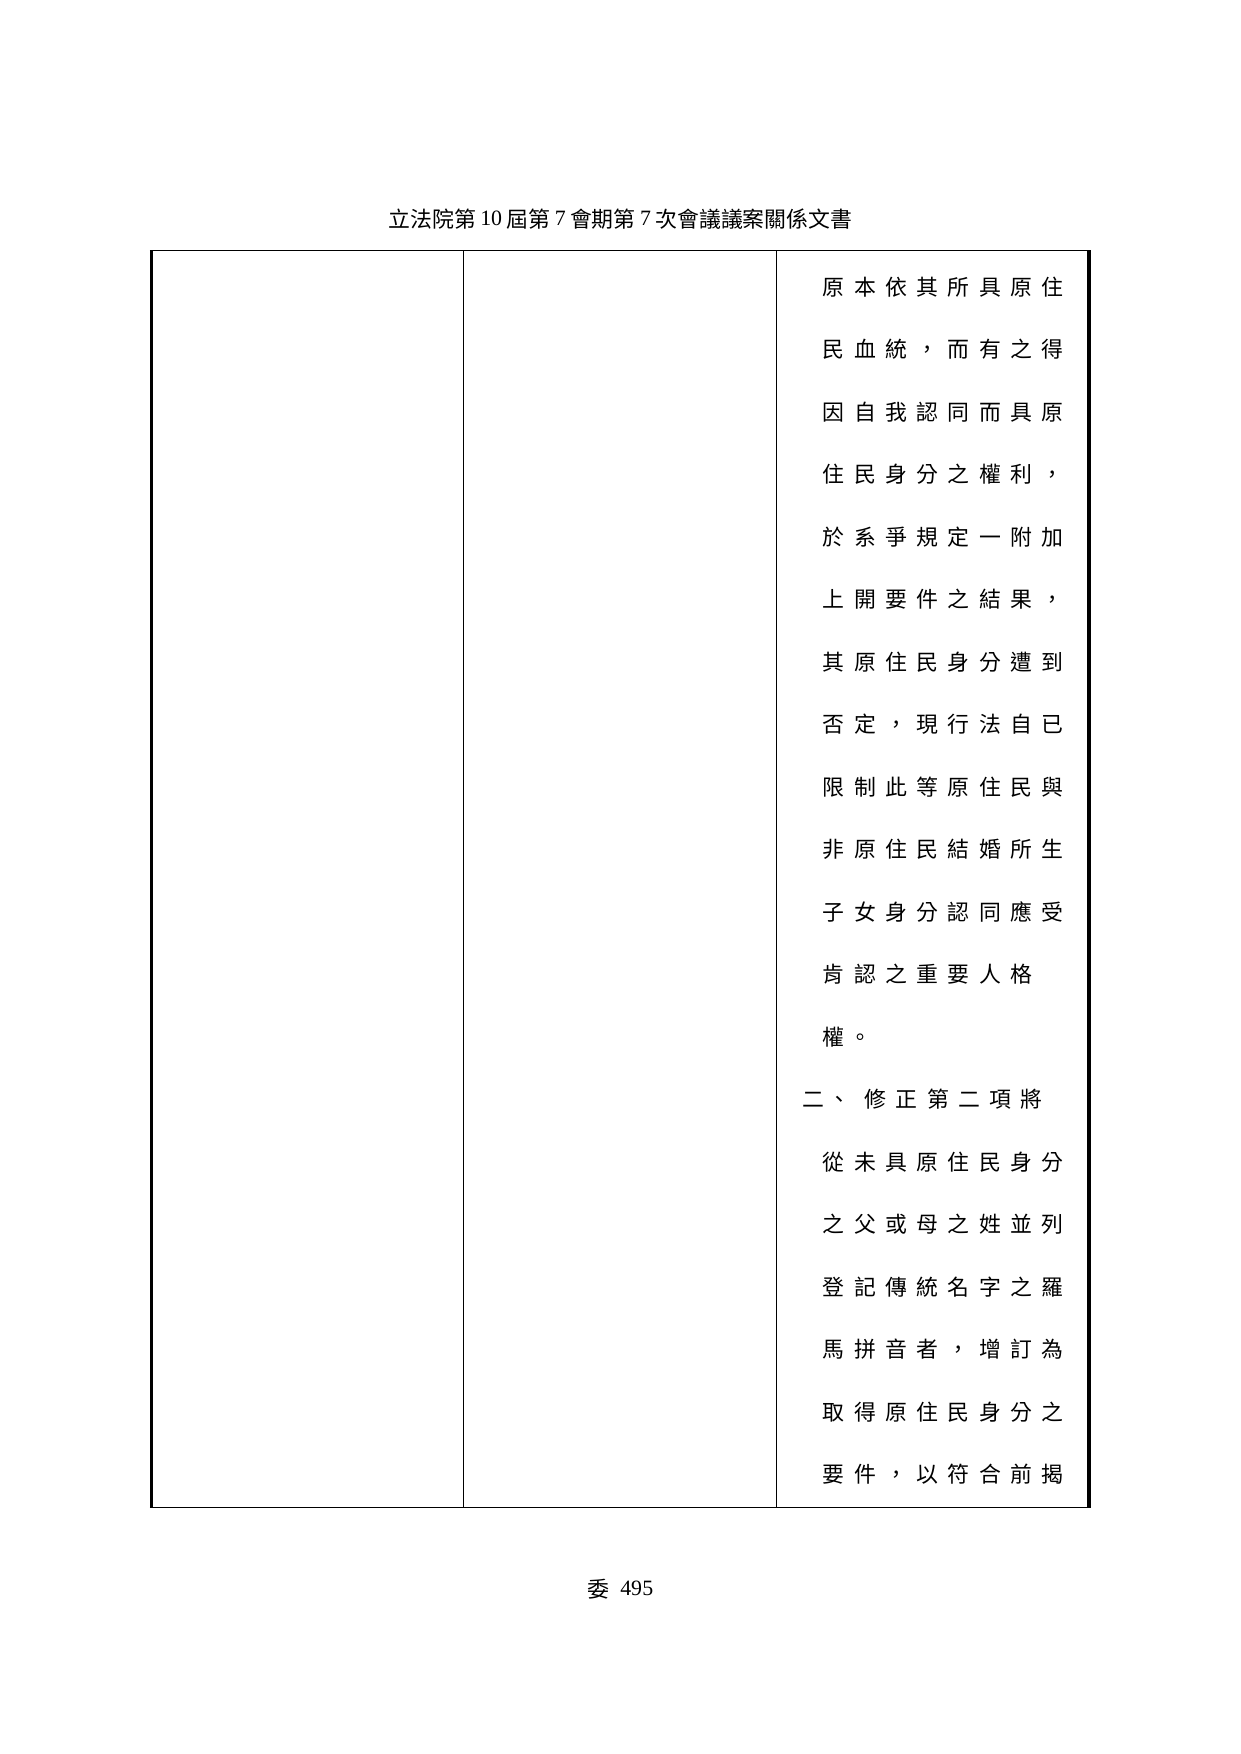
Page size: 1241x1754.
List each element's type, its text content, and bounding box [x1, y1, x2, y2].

table_cell 原本依其所具原住民血統，而有之得因自我認同而具原住民身分之權利，於系爭規定一附加上開要件之結果，其原住民身分遭到否定，現行法自已限制此等原住民與非原住民結婚所生子女身分認同應受肯認之重要人格權。 二、修正第二項將從未具原住民身分之父或母之姓並列登記傳統名字之羅馬拼音者，增訂為取得原住民身分之要件，以符合前揭 [777, 251, 1087, 1507]
table_cell [464, 251, 776, 1507]
table_cell [153, 251, 463, 1507]
